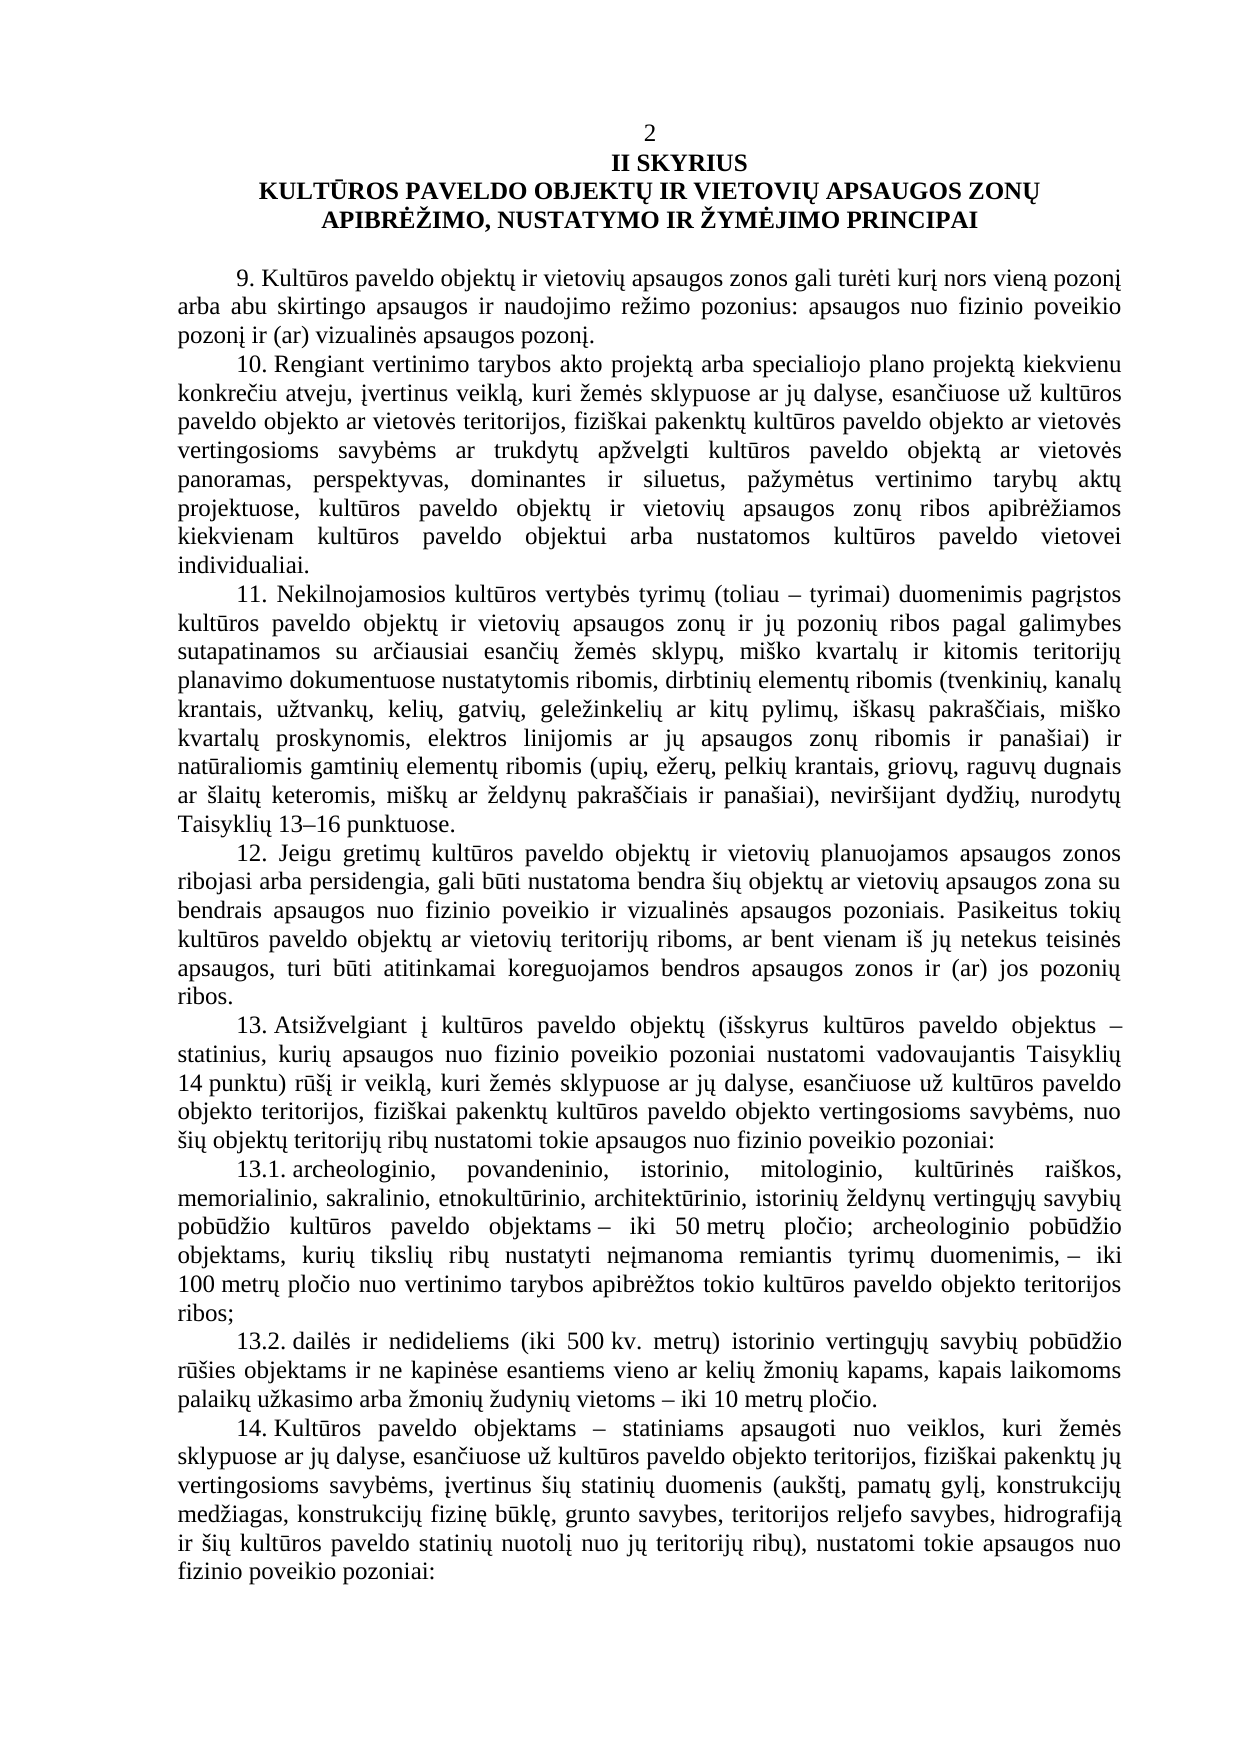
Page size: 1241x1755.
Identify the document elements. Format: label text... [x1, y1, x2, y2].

text 13.1. archeologinio, povandeninio, istorinio, mitologinio, kultūrinės raiškos, memorialinio, sakralinio, etnokultūrinio, architektūrinio, istorinių želdynų vertingųjų savybių pobūdžio kultūros paveldo objektams – iki 50 metrų pločio; archeologinio pobūdžio objektams, kurių tikslių ribų nustatyti neįmanoma remiantis tyrimų duomenimis, – iki 100 metrų pločio nuo vertinimo tarybos apibrėžtos tokio kultūros paveldo objekto teritorijos ribos; [177, 1154, 1122, 1326]
text 13.2. dailės ir nedideliems (iki 500 kv. metrų) istorinio vertingųjų savybių pobūdžio rūšies objektams ir ne kapinėse esantiems vieno ar kelių žmonių kapams, kapais laikomoms palaikų užkasimo arba žmonių žudynių vietoms – iki 10 metrų pločio. [177, 1326, 1122, 1413]
text 12. Jeigu gretimų kultūros paveldo objektų ir vietovių planuojamos apsaugos zonos ribojasi arba persidengia, gali būti nustatoma bendra šių objektų ar vietovių apsaugos zona su bendrais apsaugos nuo fizinio poveikio ir vizualinės apsaugos pozoniais. Pasikeitus tokių kultūros paveldo objektų ar vietovių teritorijų riboms, ar bent vienam iš jų netekus teisinės apsaugos, turi būti atitinkamai koreguojamos bendros apsaugos zonos ir (ar) jos pozonių ribos. [177, 838, 1122, 1010]
text II SKYRIUS [177, 148, 1122, 176]
text 11. Nekilnojamosios kultūros vertybės tyrimų (toliau – tyrimai) duomenimis pagrįstos kultūros paveldo objektų ir vietovių apsaugos zonų ir jų pozonių ribos pagal galimybes sutapatinamos su arčiausiai esančių žemės sklypų, miško kvartalų ir kitomis teritorijų planavimo dokumentuose nustatytomis ribomis, dirbtinių elementų ribomis (tvenkinių, kanalų krantais, užtvankų, kelių, gatvių, geležinkelių ar kitų pylimų, iškasų pakraščiais, miško kvartalų proskynomis, elektros linijomis ar jų apsaugos zonų ribomis ir panašiai) ir natūraliomis gamtinių elementų ribomis (upių, ežerų, pelkių krantais, griovų, raguvų dugnais ar šlaitų keteromis, miškų ar želdynų pakraščiais ir panašiai), neviršijant dydžių, nurodytų Taisyklių 13–16 punktuose. [177, 579, 1122, 838]
text 14. Kultūros paveldo objektams – statiniams apsaugoti nuo veiklos, kuri žemės sklypuose ar jų dalyse, esančiuose už kultūros paveldo objekto teritorijos, fiziškai pakenktų jų vertingosioms savybėms, įvertinus šių statinių duomenis (aukštį, pamatų gylį, konstrukcijų medžiagas, konstrukcijų fizinę būklę, grunto savybes, teritorijos reljefo savybes, hidrografiją ir šių kultūros paveldo statinių nuotolį nuo jų teritorijų ribų), nustatomi tokie apsaugos nuo fizinio poveikio pozoniai: [177, 1413, 1122, 1585]
text Kultūros paveldo objektų ir vietovių APSAUGOS ZONŲ APIBRĖŽIMo, NUSTATYMo ir žymėjimo principai [177, 176, 1122, 234]
text 13. Atsižvelgiant į kultūros paveldo objektų (išskyrus kultūros paveldo objektus – statinius, kurių apsaugos nuo fizinio poveikio pozoniai nustatomi vadovaujantis Taisyklių 14 punktu) rūšį ir veiklą, kuri žemės sklypuose ar jų dalyse, esančiuose už kultūros paveldo objekto teritorijos, fiziškai pakenktų kultūros paveldo objekto vertingosioms savybėms, nuo šių objektų teritorijų ribų nustatomi tokie apsaugos nuo fizinio poveikio pozoniai: [177, 1010, 1122, 1154]
text 10. Rengiant vertinimo tarybos akto projektą arba specialiojo plano projektą kiekvienu konkrečiu atveju, įvertinus veiklą, kuri žemės sklypuose ar jų dalyse, esančiuose už kultūros paveldo objekto ar vietovės teritorijos, fiziškai pakenktų kultūros paveldo objekto ar vietovės vertingosioms savybėms ar trukdytų apžvelgti kultūros paveldo objektą ar vietovės panoramas, perspektyvas, dominantes ir siluetus, pažymėtus vertinimo tarybų aktų projektuose, kultūros paveldo objektų ir vietovių apsaugos zonų ribos apibrėžiamos kiekvienam kultūros paveldo objektui arba nustatomos kultūros paveldo vietovei individualiai. [177, 349, 1122, 579]
text 9. Kultūros paveldo objektų ir vietovių apsaugos zonos gali turėti kurį nors vieną pozonį arba abu skirtingo apsaugos ir naudojimo režimo pozonius: apsaugos nuo fizinio poveikio pozonį ir (ar) vizualinės apsaugos pozonį. [177, 263, 1122, 349]
